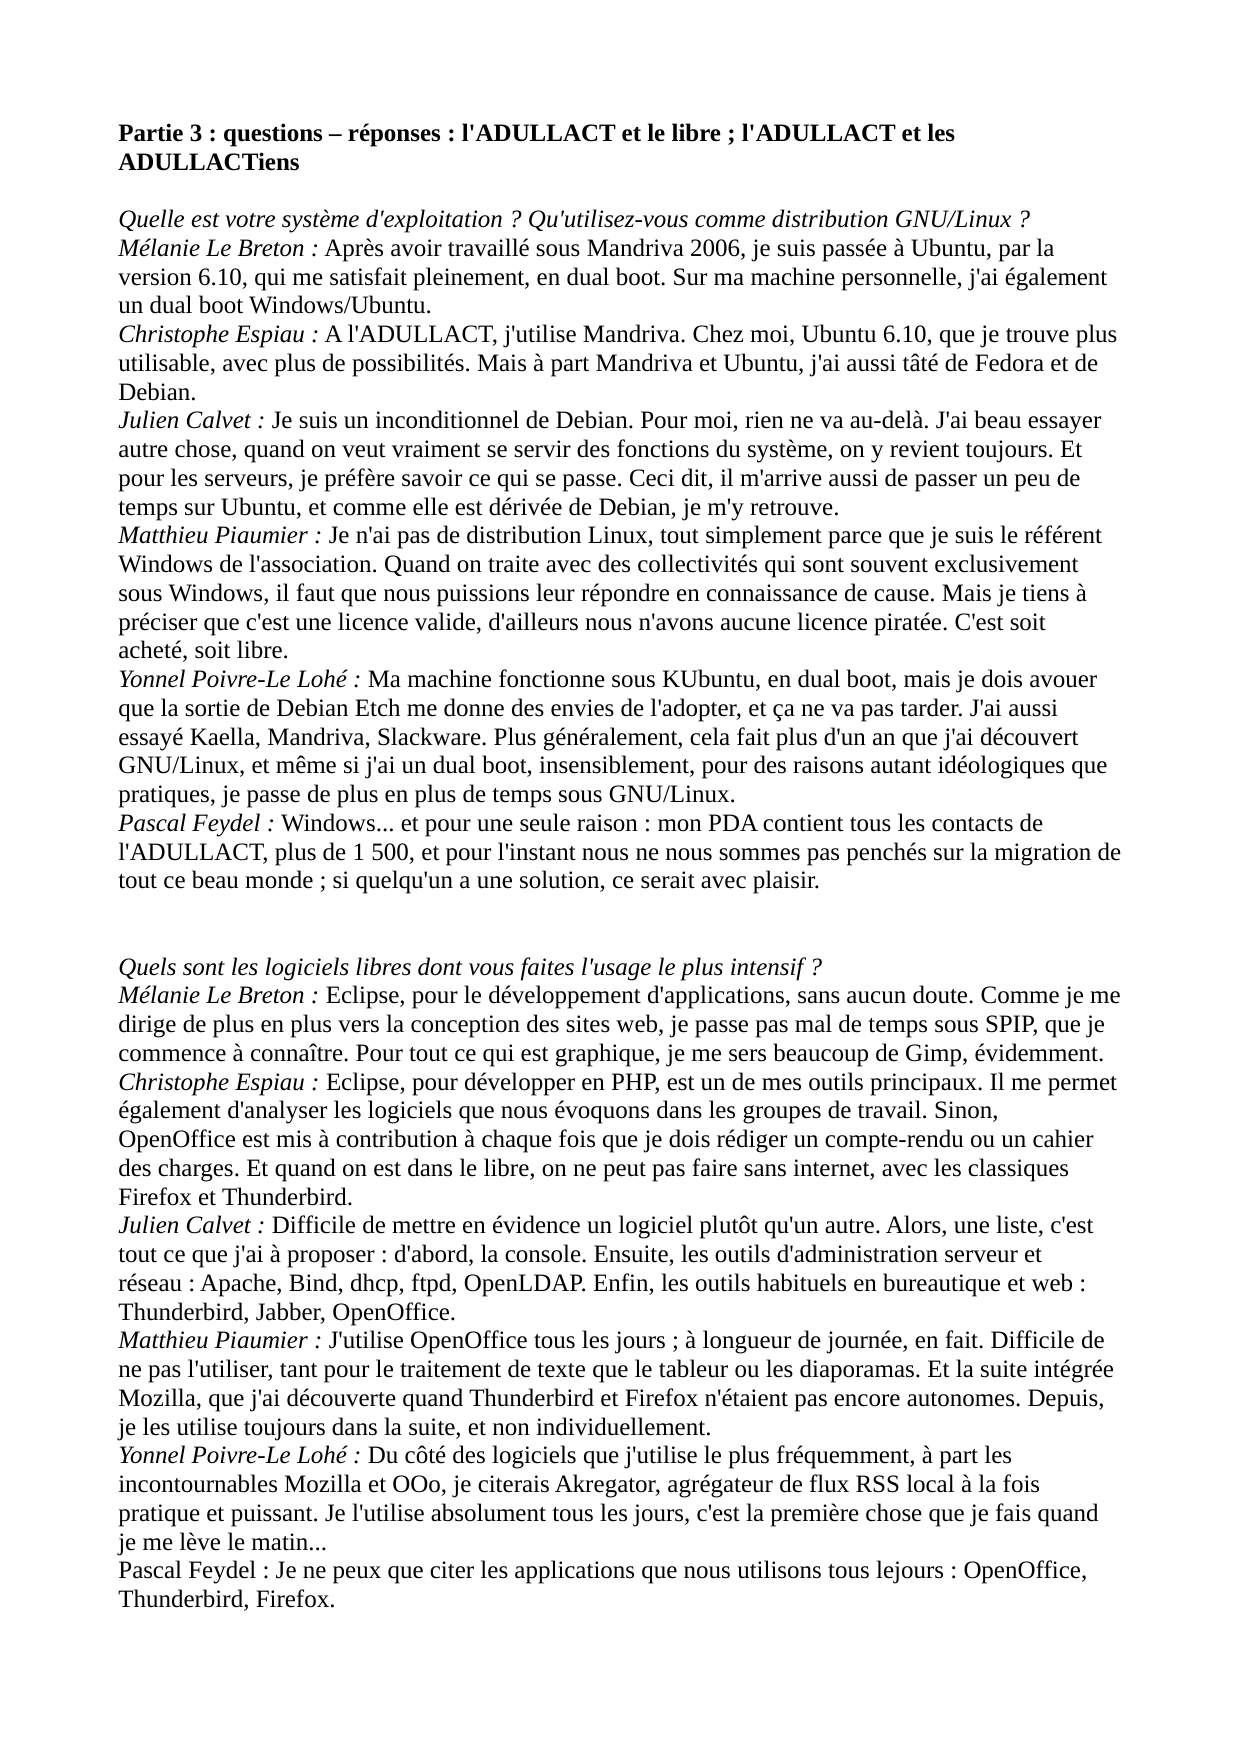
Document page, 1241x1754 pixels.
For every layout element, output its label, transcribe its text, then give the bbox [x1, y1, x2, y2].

text Julien Calvet : Difficile de mettre en évidence un logiciel plutôt qu'un autre. Alors, une liste, c'est tout ce que j'ai à proposer : d'abord, la console. Ensuite, les outils d'administration serveur et réseau : Apache, Bind, dhcp, ftpd, OpenLDAP. Enfin, les outils habituels en bureautique et web : Thunderbird, Jabber, OpenOffice. [118, 1211, 1122, 1326]
text Quels sont les logiciels libres dont vous faites l'usage le plus intensif ? [118, 952, 1122, 981]
text Matthieu Piaumier : Je n'ai pas de distribution Linux, tout simplement parce que je suis le référent Windows de l'association. Quand on traite avec des collectivités qui sont souvent exclusivement sous Windows, il faut que nous puissions leur répondre en connaissance de cause. Mais je tiens à préciser que c'est une licence valide, d'ailleurs nous n'avons aucune licence piratée. C'est soit acheté, soit libre. [118, 521, 1122, 664]
text Mélanie Le Breton : Eclipse, pour le développement d'applications, sans aucun doute. Comme je me dirige de plus en plus vers la conception des sites web, je passe pas mal de temps sous SPIP, que je commence à connaître. Pour tout ce qui est graphique, je me sers beaucoup de Gimp, évidemment. [118, 981, 1122, 1067]
text Julien Calvet : Je suis un inconditionnel de Debian. Pour moi, rien ne va au-delà. J'ai beau essayer autre chose, quand on veut vraiment se servir des fonctions du système, on y revient toujours. Et pour les serveurs, je préfère savoir ce qui se passe. Ceci dit, il m'arrive aussi de passer un peu de temps sur Ubuntu, et comme elle est dérivée de Debian, je m'y retrouve. [118, 406, 1122, 521]
text Pascal Feydel : Windows... et pour une seule raison : mon PDA contient tous les contacts de l'ADULLACT, plus de 1 500, et pour l'instant nous ne nous sommes pas penchés sur la migration de tout ce beau monde ; si quelqu'un a une solution, ce serait avec plaisir. [118, 808, 1122, 894]
text Partie 3 : questions – réponses : l'ADULLACT et le libre ; l'ADULLACT et les ADULLACTiens [118, 118, 1122, 176]
text Yonnel Poivre-Le Lohé : Du côté des logiciels que j'utilise le plus fréquemment, à part les incontournables Mozilla et OOo, je citerais Akregator, agrégateur de flux RSS local à la fois pratique et puissant. Je l'utilise absolument tous les jours, c'est la première chose que je fais quand je me lève le matin... [118, 1441, 1122, 1556]
text Christophe Espiau : A l'ADULLACT, j'utilise Mandriva. Chez moi, Ubuntu 6.10, que je trouve plus utilisable, avec plus de possibilités. Mais à part Mandriva et Ubuntu, j'ai aussi tâté de Fedora et de Debian. [118, 319, 1122, 406]
text Pascal Feydel : Je ne peux que citer les applications que nous utilisons tous lejours : OpenOffice, Thunderbird, Firefox. [118, 1556, 1122, 1613]
text Matthieu Piaumier : J'utilise OpenOffice tous les jours ; à longueur de journée, en fait. Difficile de ne pas l'utiliser, tant pour le traitement de texte que le tableur ou les diaporamas. Et la suite intégrée Mozilla, que j'ai découverte quand Thunderbird et Firefox n'étaient pas encore autonomes. Depuis, je les utilise toujours dans la suite, et non individuellement. [118, 1326, 1122, 1441]
text Christophe Espiau : Eclipse, pour développer en PHP, est un de mes outils principaux. Il me permet également d'analyser les logiciels que nous évoquons dans les groupes de travail. Sinon, OpenOffice est mis à contribution à chaque fois que je dois rédiger un compte-rendu ou un cahier des charges. Et quand on est dans le libre, on ne peut pas faire sans internet, avec les classiques Firefox et Thunderbird. [118, 1067, 1122, 1211]
text Quelle est votre système d'exploitation ? Qu'utilisez-vous comme distribution GNU/Linux ? [118, 204, 1122, 233]
text Mélanie Le Breton : Après avoir travaillé sous Mandriva 2006, je suis passée à Ubuntu, par la version 6.10, qui me satisfait pleinement, en dual boot. Sur ma machine personnelle, j'ai également un dual boot Windows/Ubuntu. [118, 233, 1122, 319]
text Yonnel Poivre-Le Lohé : Ma machine fonctionne sous KUbuntu, en dual boot, mais je dois avouer que la sortie de Debian Etch me donne des envies de l'adopter, et ça ne va pas tarder. J'ai aussi essayé Kaella, Mandriva, Slackware. Plus généralement, cela fait plus d'un an que j'ai découvert GNU/Linux, et même si j'ai un dual boot, insensiblement, pour des raisons autant idéologiques que pratiques, je passe de plus en plus de temps sous GNU/Linux. [118, 664, 1122, 808]
